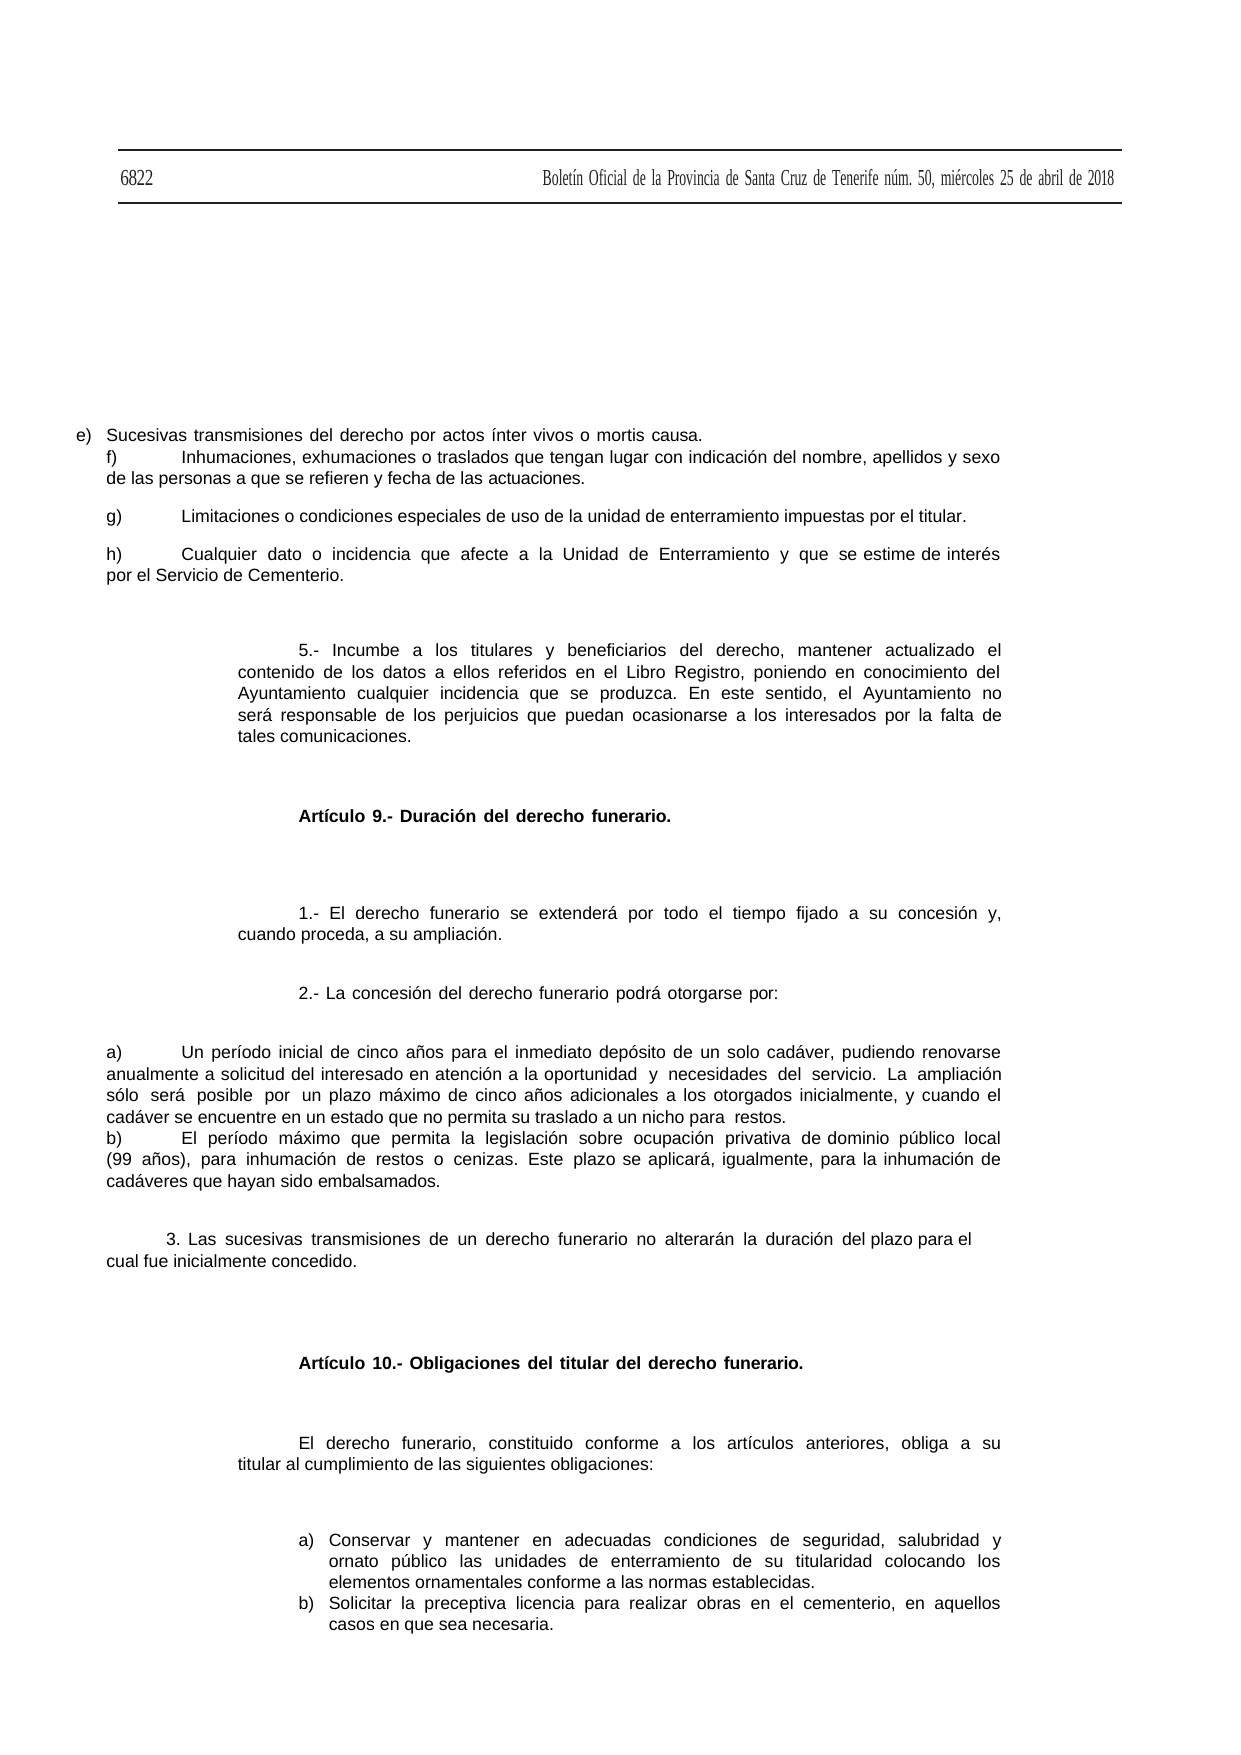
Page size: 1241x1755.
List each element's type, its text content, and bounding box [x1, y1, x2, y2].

list Limitaciones o condiciones especiales de uso de la unidad de enterramiento impuestas por el titular. [106, 505, 1001, 526]
text 2.- La concesión del derecho funerario podrá otorgarse por: [298, 983, 1134, 1003]
list El período máximo que permita la legislación sobre ocupación privativa de dominio público local (99 años), para inhumación de restos o cenizas. Este plazo se aplicará, igualmente, para la inhumación de cadáveres que hayan sido embalsamados. [106, 1128, 1002, 1191]
subtitle Artículo 10.- Obligaciones del titular del derecho funerario. [298, 1352, 1134, 1373]
list Conservar y mantener en adecuadas condiciones de seguridad, salubridad y ornato público las unidades de enterramiento de su titularidad colocando los elementos ornamentales conforme a las normas establecidas. [298, 1530, 1002, 1592]
text 1.- El derecho funerario se extenderá por todo el tiempo fijado a su concesión y, cuando proceda, a su ampliación. [238, 903, 1002, 944]
list Un período inicial de cinco años para el inmediato depósito de un solo cadáver, pudiendo renovarse anualmente a solicitud del interesado en atención a la oportunidad y necesidades del servicio. La ampliación sólo será posible por un plazo máximo de cinco años adicionales a los otorgados inicialmente, y cuando el cadáver se encuentre en un estado que no permita su traslado a un nicho para restos. [106, 1042, 1002, 1127]
list Cualquier dato o incidencia que afecte a la Unidad de Enterramiento y que se estime de interés por el Servicio de Cementerio. [106, 543, 1002, 585]
list Solicitar la preceptiva licencia para realizar obras en el cementerio, en aquellos casos en que sea necesaria. [298, 1593, 1002, 1634]
subtitle Artículo 9.- Duración del derecho funerario. [298, 806, 1134, 826]
list Sucesivas transmisiones del derecho por actos ínter vivos o mortis causa. [76, 425, 1134, 446]
list Inhumaciones, exhumaciones o traslados que tengan lugar con indicación del nombre, apellidos y sexo de las personas a que se refieren y fecha de las actuaciones. [106, 447, 1002, 488]
text El derecho funerario, constituido conforme a los artículos anteriores, obliga a su titular al cumplimiento de las siguientes obligaciones: [238, 1433, 1001, 1474]
list Las sucesivas transmisiones de un derecho funerario no alterarán la duración del plazo para el cual fue inicialmente concedido. [106, 1229, 1002, 1271]
text 5.- Incumbe a los titulares y beneficiarios del derecho, mantener actualizado el contenido de los datos a ellos referidos en el Libro Registro, poniendo en conocimiento del Ayuntamiento cualquier incidencia que se produzca. En este sentido, el Ayuntamiento no será responsable de los perjuicios que puedan ocasionarse a los interesados por la falta de tales comunicaciones. [238, 640, 1002, 746]
